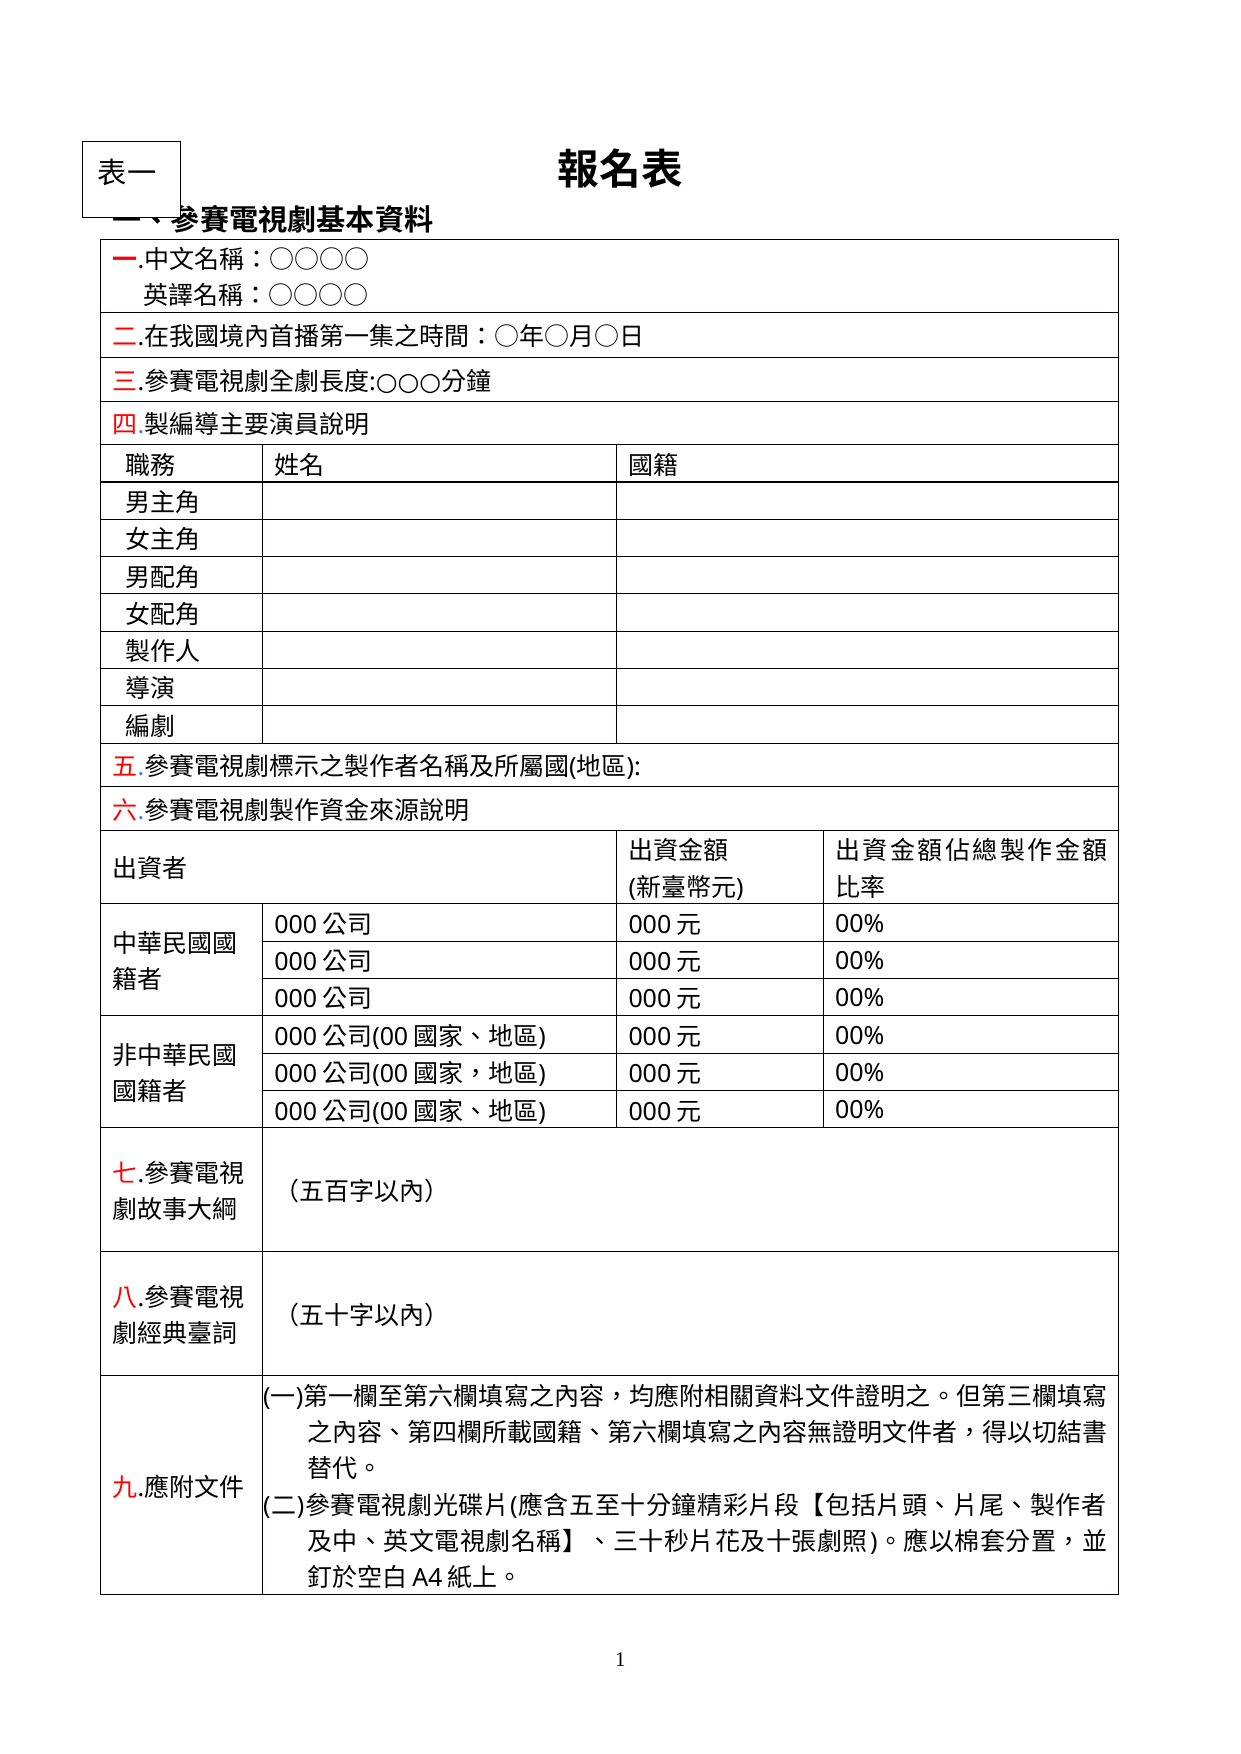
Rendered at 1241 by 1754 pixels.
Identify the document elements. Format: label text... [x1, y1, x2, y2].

table_cell [263, 706, 616, 742]
table_cell 00% [824, 942, 1118, 978]
table_cell 000公司 [263, 942, 616, 978]
table_cell 五.參賽電視劇標示之製作者名稱及所屬國(地區): [101, 744, 1118, 786]
table_cell [617, 669, 1118, 705]
text 報名表 [112, 136, 1128, 196]
table_cell 職務 [101, 445, 262, 481]
table_cell 國籍 [617, 445, 1118, 481]
table_cell [263, 483, 616, 519]
table_cell 00% [824, 1016, 1118, 1053]
table_cell (一)第一欄至第六欄填寫之內容，均應附相關資料文件證明之。但第三欄填寫之內容、第四欄所載國籍、第六欄填寫之內容無證明文件者，得以切結書替代。 (二)參賽電視劇光碟片(應含五至十分鐘精彩片段【包括片頭、片尾、製作者及中、英文電視劇名稱】、三十秒片花及十張劇照)。應以棉套分置，並釘於空白A4紙上。 [263, 1376, 1118, 1594]
table_cell 八.參賽電視劇經典臺詞 [101, 1252, 262, 1375]
table_cell 出資者 [101, 831, 616, 903]
table_cell 六.參賽電視劇製作資金來源說明 [101, 787, 1118, 830]
table_cell 000公司 [263, 904, 616, 941]
table_cell 男配角 [101, 557, 262, 593]
table_cell 000元 [617, 979, 823, 1015]
table_cell 00% [824, 904, 1118, 941]
table_cell [617, 632, 1118, 668]
table_cell [263, 632, 616, 668]
table_cell 出資金額佔總製作金額比率 [824, 831, 1118, 903]
table_cell [617, 594, 1118, 631]
table_cell [263, 520, 616, 556]
table_cell 中華民國國籍者 [101, 904, 262, 1015]
table_cell 九.應附文件 [101, 1376, 262, 1594]
table_cell 女配角 [101, 594, 262, 631]
table_cell 製作人 [101, 632, 262, 668]
table_cell 000公司 [263, 979, 616, 1015]
table_cell 00% [824, 979, 1118, 1015]
table_cell 三.參賽電視劇全劇長度:○○○分鐘 [101, 358, 1118, 401]
table_cell （五十字以內） [263, 1252, 1118, 1375]
table_cell [263, 669, 616, 705]
table_cell [617, 520, 1118, 556]
table_cell 編劇 [101, 706, 262, 742]
table_cell 000公司(00國家，地區) [263, 1054, 616, 1090]
table_cell 000元 [617, 1091, 823, 1127]
table_cell 姓名 [263, 445, 616, 481]
table_cell [263, 594, 616, 631]
table_cell 出資金額 (新臺幣元) [617, 831, 823, 903]
table_cell 二.在我國境內首播第一集之時間：○年○月○日 [101, 313, 1118, 357]
table_cell 000元 [617, 1016, 823, 1053]
table_cell 女主角 [101, 520, 262, 556]
text 一、參賽電視劇基本資料 [112, 196, 1128, 238]
table_cell 000元 [617, 1054, 823, 1090]
text 表一 [98, 149, 165, 192]
table_cell 000公司(00國家、地區) [263, 1091, 616, 1127]
table_cell 000元 [617, 904, 823, 941]
table_cell 000公司(00國家、地區) [263, 1016, 616, 1053]
table_cell 四.製編導主要演員說明 [101, 402, 1118, 444]
table_cell 導演 [101, 669, 262, 705]
table_cell 七.參賽電視劇故事大綱 [101, 1128, 262, 1251]
table_cell 000元 [617, 942, 823, 978]
table_cell [617, 557, 1118, 593]
table_cell [263, 557, 616, 593]
table_cell [617, 483, 1118, 519]
table_cell 00% [824, 1054, 1118, 1090]
table_cell [617, 706, 1118, 742]
table_cell 00% [824, 1091, 1118, 1127]
table_header 一.中文名稱：○○○○ 英譯名稱：○○○○ [101, 240, 1118, 312]
table_cell 非中華民國國籍者 [101, 1016, 262, 1127]
table_cell （五百字以內） [263, 1128, 1118, 1251]
table_cell 男主角 [101, 483, 262, 519]
